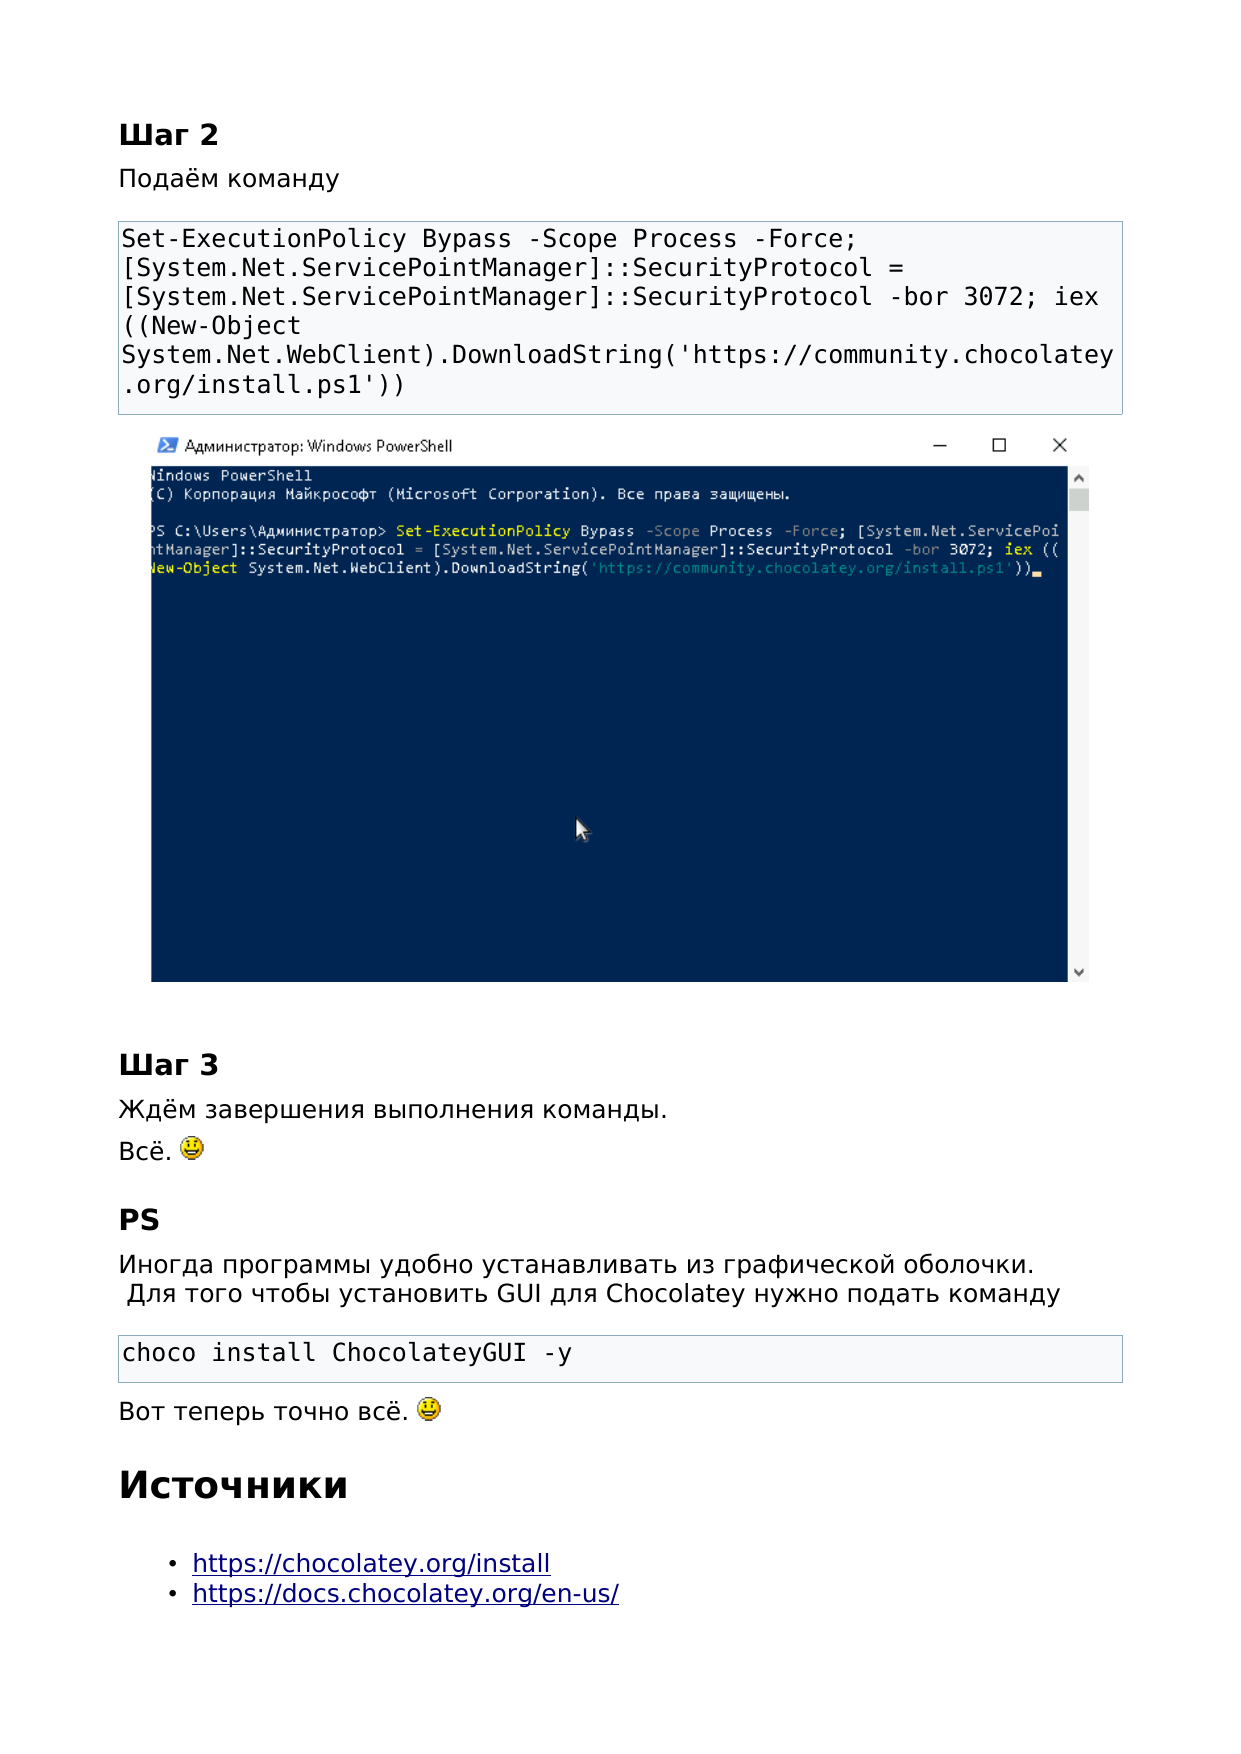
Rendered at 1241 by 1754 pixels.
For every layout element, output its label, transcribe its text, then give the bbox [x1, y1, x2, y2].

text Иногда программы удобно устанавливать из графической оболочки. Для того чтобы установить GUI для Chocolatey нужно подать команду [118, 1250, 1122, 1308]
table_header Set-ExecutionPolicy Bypass -Scope Process -Force; [System.Net.ServicePointManager]::SecurityProtocol = [System.Net.ServicePointManager]::SecurityProtocol -bor 3072; iex ((New-Object System.Net.WebClient).DownloadString('https://community.chocolatey.org/install.ps1')) [119, 222, 1122, 414]
subtitle Шаг 2 [118, 118, 1122, 152]
picture [151, 428, 1089, 982]
text Ждём завершения выполнения команды. [118, 1095, 1122, 1124]
subtitle PS [118, 1203, 1122, 1237]
picture [180, 1136, 204, 1160]
subtitle Шаг 3 [118, 1048, 1122, 1082]
table_header choco install ChocolateyGUI -y [119, 1336, 1122, 1382]
list https://chocolatey.org/install [177, 1550, 1122, 1579]
text Подаём команду [118, 164, 1122, 194]
subtitle Источники [118, 1464, 1122, 1508]
picture [417, 1397, 441, 1421]
list https://docs.chocolatey.org/en-us/ [177, 1579, 1122, 1608]
text Вот теперь точно всё. [118, 1397, 1122, 1427]
text Всё. [118, 1136, 1122, 1166]
